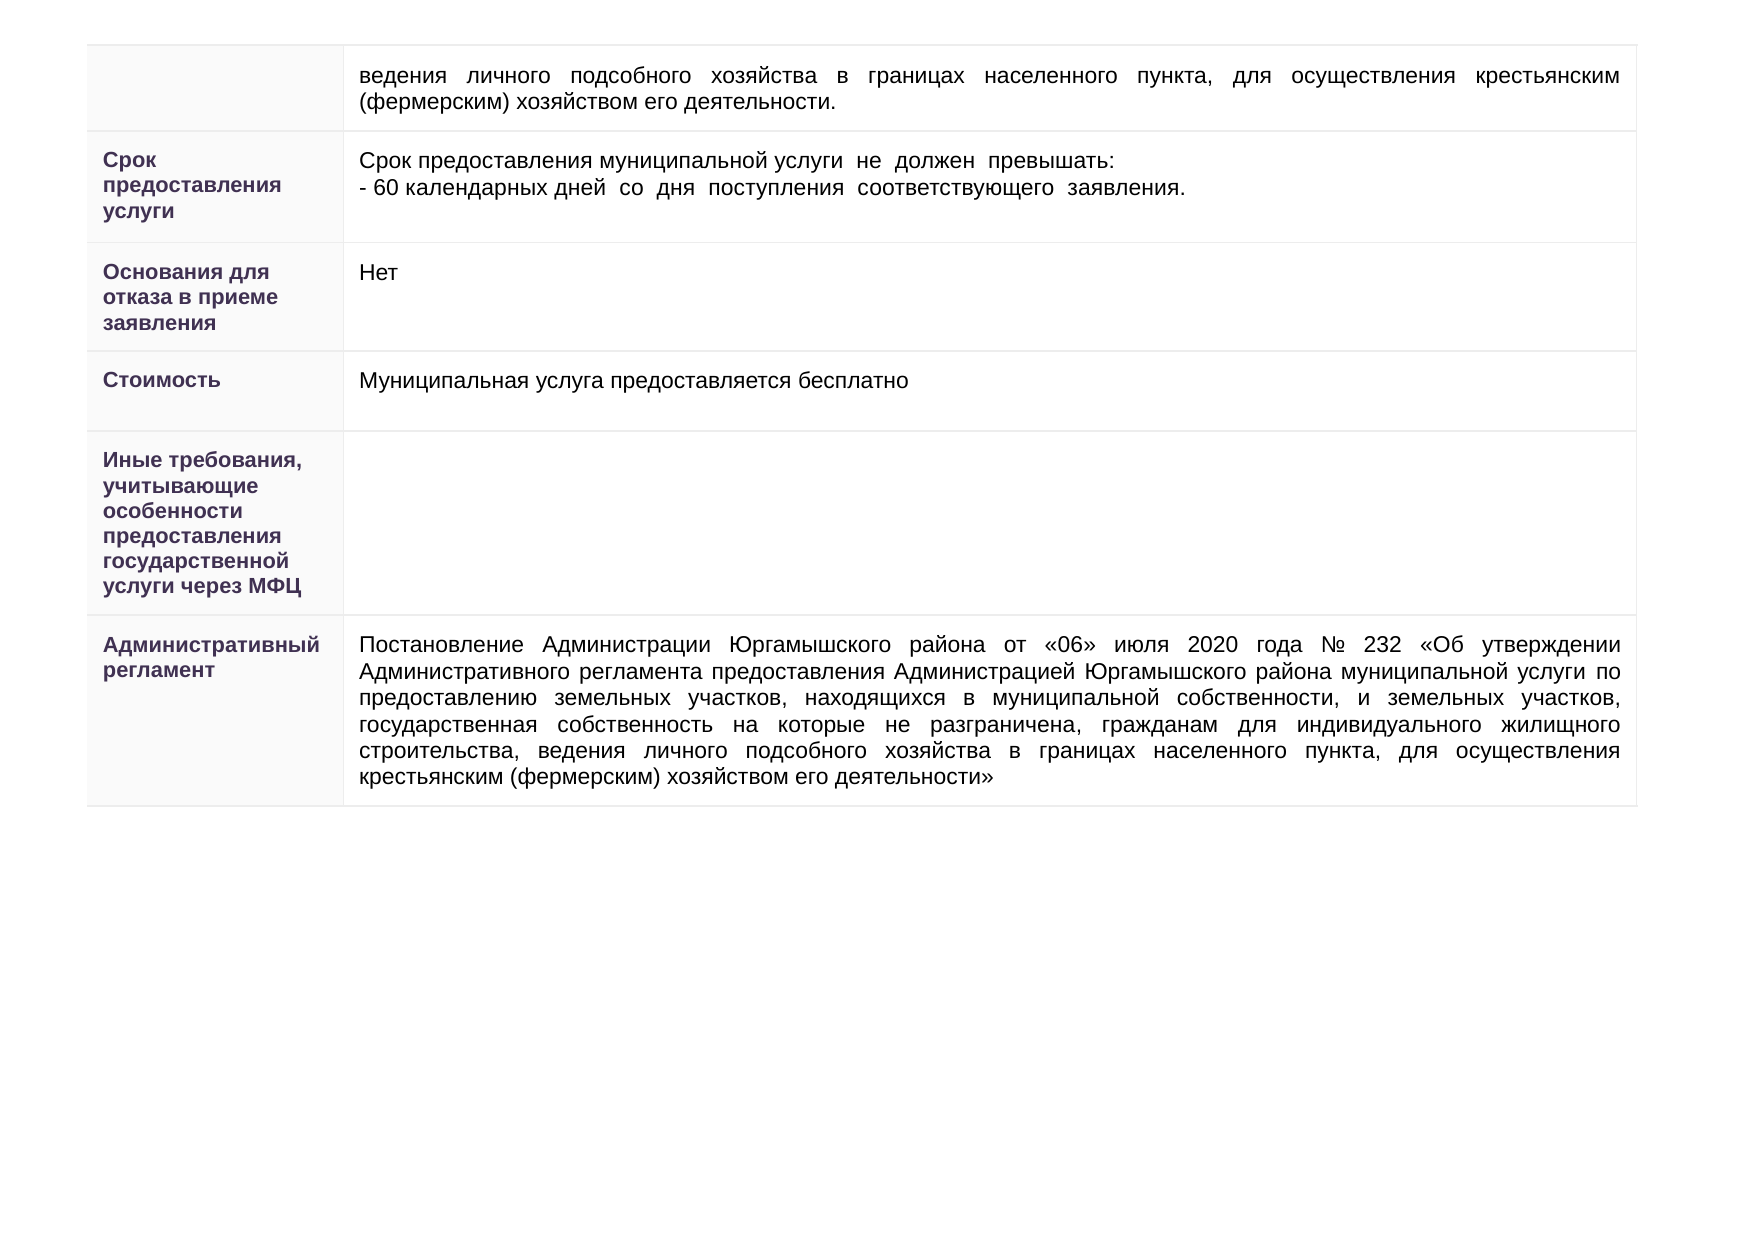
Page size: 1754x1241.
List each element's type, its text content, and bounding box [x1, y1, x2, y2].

table_cell Нет [344, 243, 1636, 350]
table_cell Постановление Администрации Юргамышского района от «06» июля 2020 года № 232 «Об утверждении Административного регламента предоставления Администрацией Юргамышского района муниципальной услуги по предоставлению земельных участков, находящихся в муниципальной собственности, и земельных участков, государственная собственность на которые не разграничена, гражданам для индивидуального жилищного строительства, ведения личного подсобного хозяйства в границах населенного пункта, для осуществления крестьянским (фермерским) хозяйством его деятельности» [344, 616, 1636, 805]
table_cell [344, 432, 1636, 614]
table_cell Основания для отказа в приеме заявления [87, 243, 343, 350]
table_cell Иные требования, учитывающие особенности предоставления государственной услуги через МФЦ [87, 432, 343, 614]
table_cell [87, 46, 343, 130]
table_cell Срок предоставления муниципальной услуги не должен превышать: - 60 календарных дней со дня поступления соответствующего заявления. [344, 132, 1636, 242]
table_cell Срок предоставления услуги [87, 132, 343, 242]
table_cell ведения личного подсобного хозяйства в границах населенного пункта, для осуществления крестьянским (фермерским) хозяйством его деятельности. [344, 46, 1636, 130]
table_cell Муниципальная услуга предоставляется бесплатно [344, 352, 1636, 430]
table_cell Стоимость [87, 352, 343, 430]
table_cell Административный регламент [87, 616, 343, 805]
